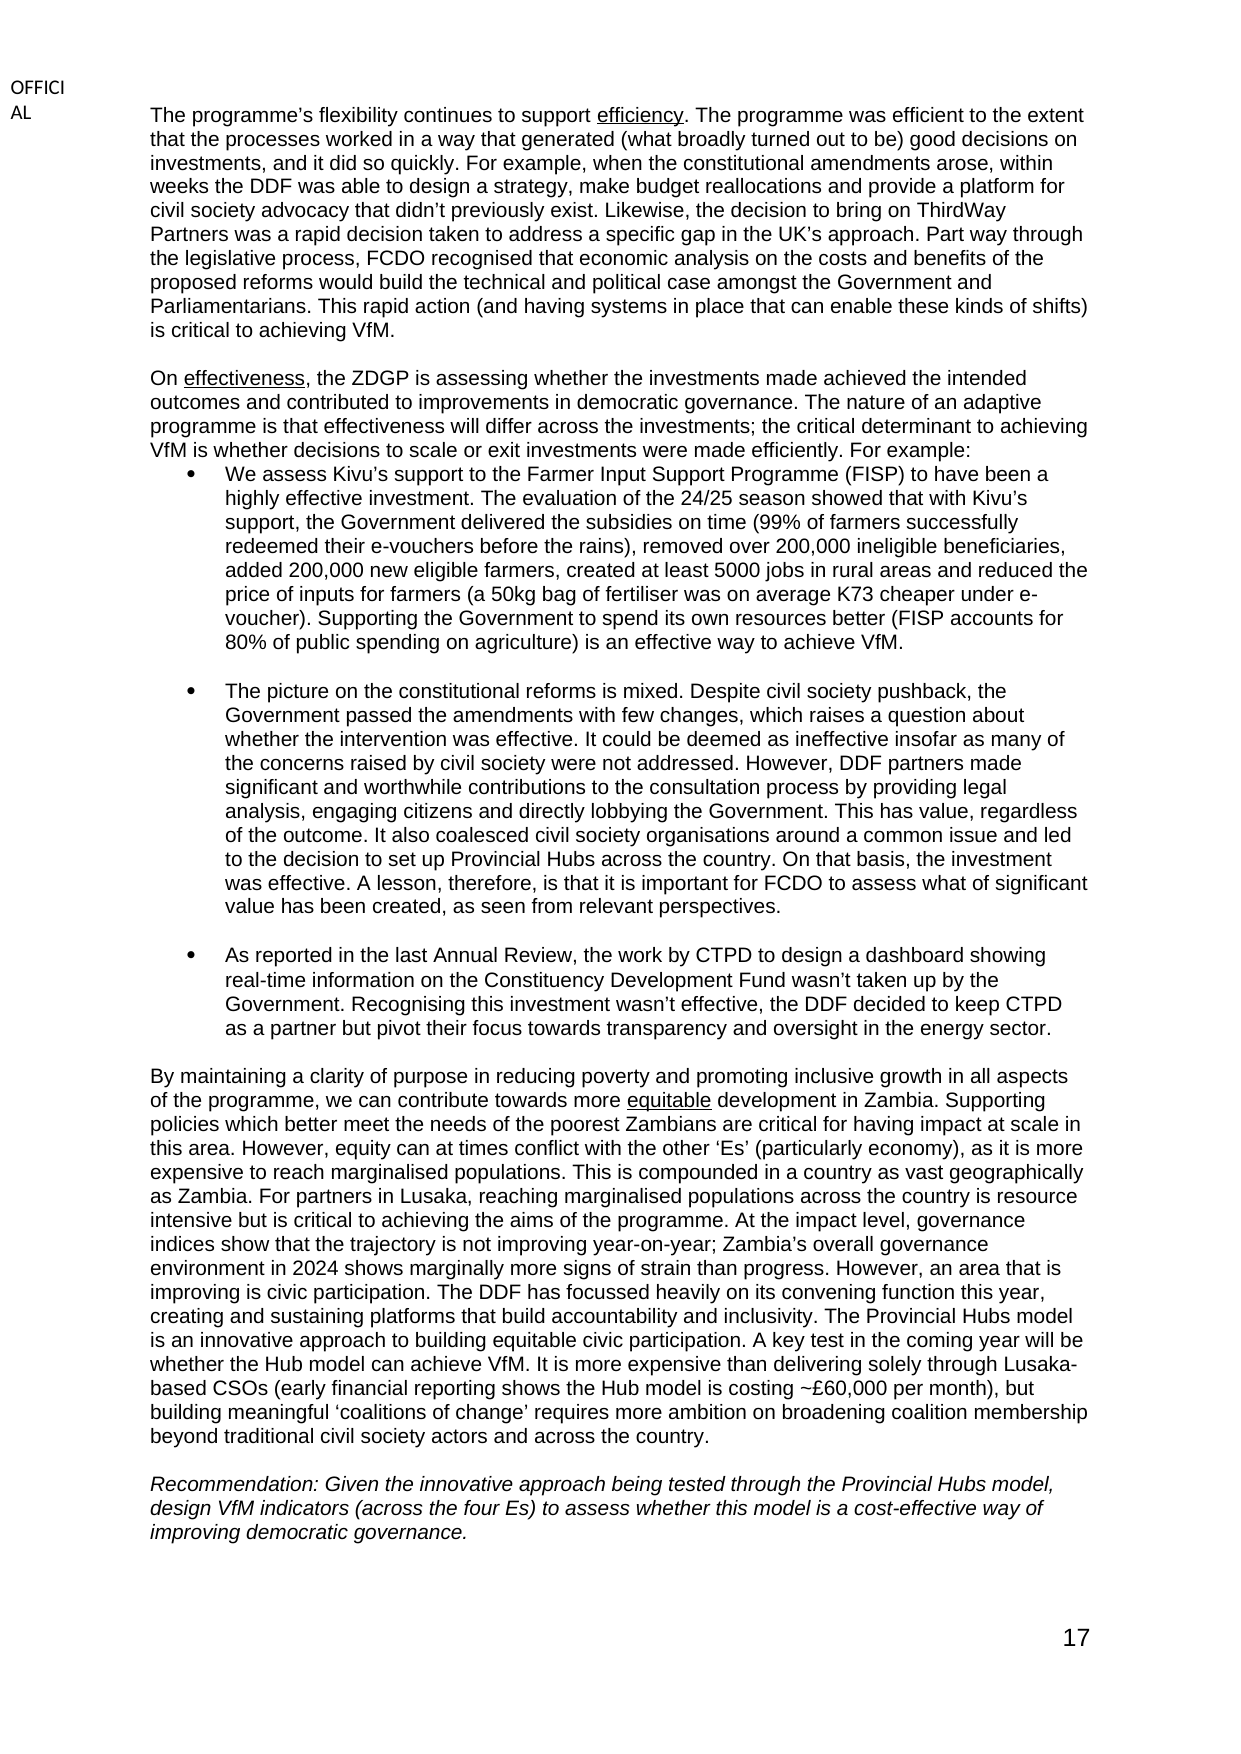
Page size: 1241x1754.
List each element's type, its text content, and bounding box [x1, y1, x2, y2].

list As reported in the last Annual Review, the work by CTPD to design a dashboard showing real-time information on the Constituency Development Fund wasn’t taken up by the Government. Recognising this investment wasn’t effective, the DDF decided to keep CTPD as a partner but pivot their focus towards transparency and oversight in the energy sector. [187, 943, 1090, 1039]
text On effectiveness, the ZDGP is assessing whether the investments made achieved the intended outcomes and contributed to improvements in democratic governance. The nature of an adaptive programme is that effectiveness will differ across the investments; the critical determinant to achieving VfM is whether decisions to scale or exit investments were made efficiently. For example: [150, 366, 1090, 462]
text Recommendation: Given the innovative approach being tested through the Provincial Hubs model, design VfM indicators (across the four Es) to assess whether this model is a cost-effective way of improving democratic governance. [150, 1472, 1090, 1543]
list The picture on the constitutional reforms is mixed. Despite civil society pushback, the Government passed the amendments with few changes, which raises a question about whether the intervention was effective. It could be deemed as ineffective insofar as many of the concerns raised by civil society were not addressed. However, DDF partners made significant and worthwhile contributions to the consultation process by providing legal analysis, engaging citizens and directly lobbying the Government. This has value, regardless of the outcome. It also coalesced civil society organisations around a common issue and led to the decision to set up Provincial Hubs across the country. On that basis, the investment was effective. A lesson, therefore, is that it is important for FCDO to assess what of significant value has been created, as seen from relevant perspectives. [187, 679, 1090, 918]
text The programme’s flexibility continues to support efficiency. The programme was efficient to the extent that the processes worked in a way that generated (what broadly turned out to be) good decisions on investments, and it did so quickly. For example, when the constitutional amendments arose, within weeks the DDF was able to design a strategy, make budget reallocations and provide a platform for civil society advocacy that didn’t previously exist. Likewise, the decision to bring on ThirdWay Partners was a rapid decision taken to address a specific gap in the UK’s approach. Part way through the legislative process, FCDO recognised that economic analysis on the costs and benefits of the proposed reforms would build the technical and political case amongst the Government and Parliamentarians. This rapid action (and having systems in place that can enable these kinds of shifts) is critical to achieving VfM. [150, 102, 1090, 342]
list We assess Kivu’s support to the Farmer Input Support Programme (FISP) to have been a highly effective investment. The evaluation of the 24/25 season showed that with Kivu’s support, the Government delivered the subsidies on time (99% of farmers successfully redeemed their e-vouchers before the rains), removed over 200,000 ineligible beneficiaries, added 200,000 new eligible farmers, created at least 5000 jobs in rural areas and reduced the price of inputs for farmers (a 50kg bag of fertiliser was on average K73 cheaper under e-voucher). Supporting the Government to spend its own resources better (FISP accounts for 80% of public spending on agriculture) is an effective way to achieve VfM. [187, 462, 1090, 654]
text By maintaining a clarity of purpose in reducing poverty and promoting inclusive growth in all aspects of the programme, we can contribute towards more equitable development in Zambia. Supporting policies which better meet the needs of the poorest Zambians are critical for having impact at scale in this area. However, equity can at times conflict with the other ‘Es’ (particularly economy), as it is more expensive to reach marginalised populations. This is compounded in a country as vast geographically as Zambia. For partners in Lusaka, reaching marginalised populations across the country is resource intensive but is critical to achieving the aims of the programme. At the impact level, governance indices show that the trajectory is not improving year-on-year; Zambia’s overall governance environment in 2024 shows marginally more signs of strain than progress. However, an area that is improving is civic participation. The DDF has focussed heavily on its convening function this year, creating and sustaining platforms that build accountability and inclusivity. The Provincial Hubs model is an innovative approach to building equitable civic participation. A key test in the coming year will be whether the Hub model can achieve VfM. It is more expensive than delivering solely through Lusaka-based CSOs (early financial reporting shows the Hub model is costing ~£60,000 per month), but building meaningful ‘coalitions of change’ requires more ambition on broadening coalition membership beyond traditional civil society actors and across the country. [150, 1064, 1090, 1448]
